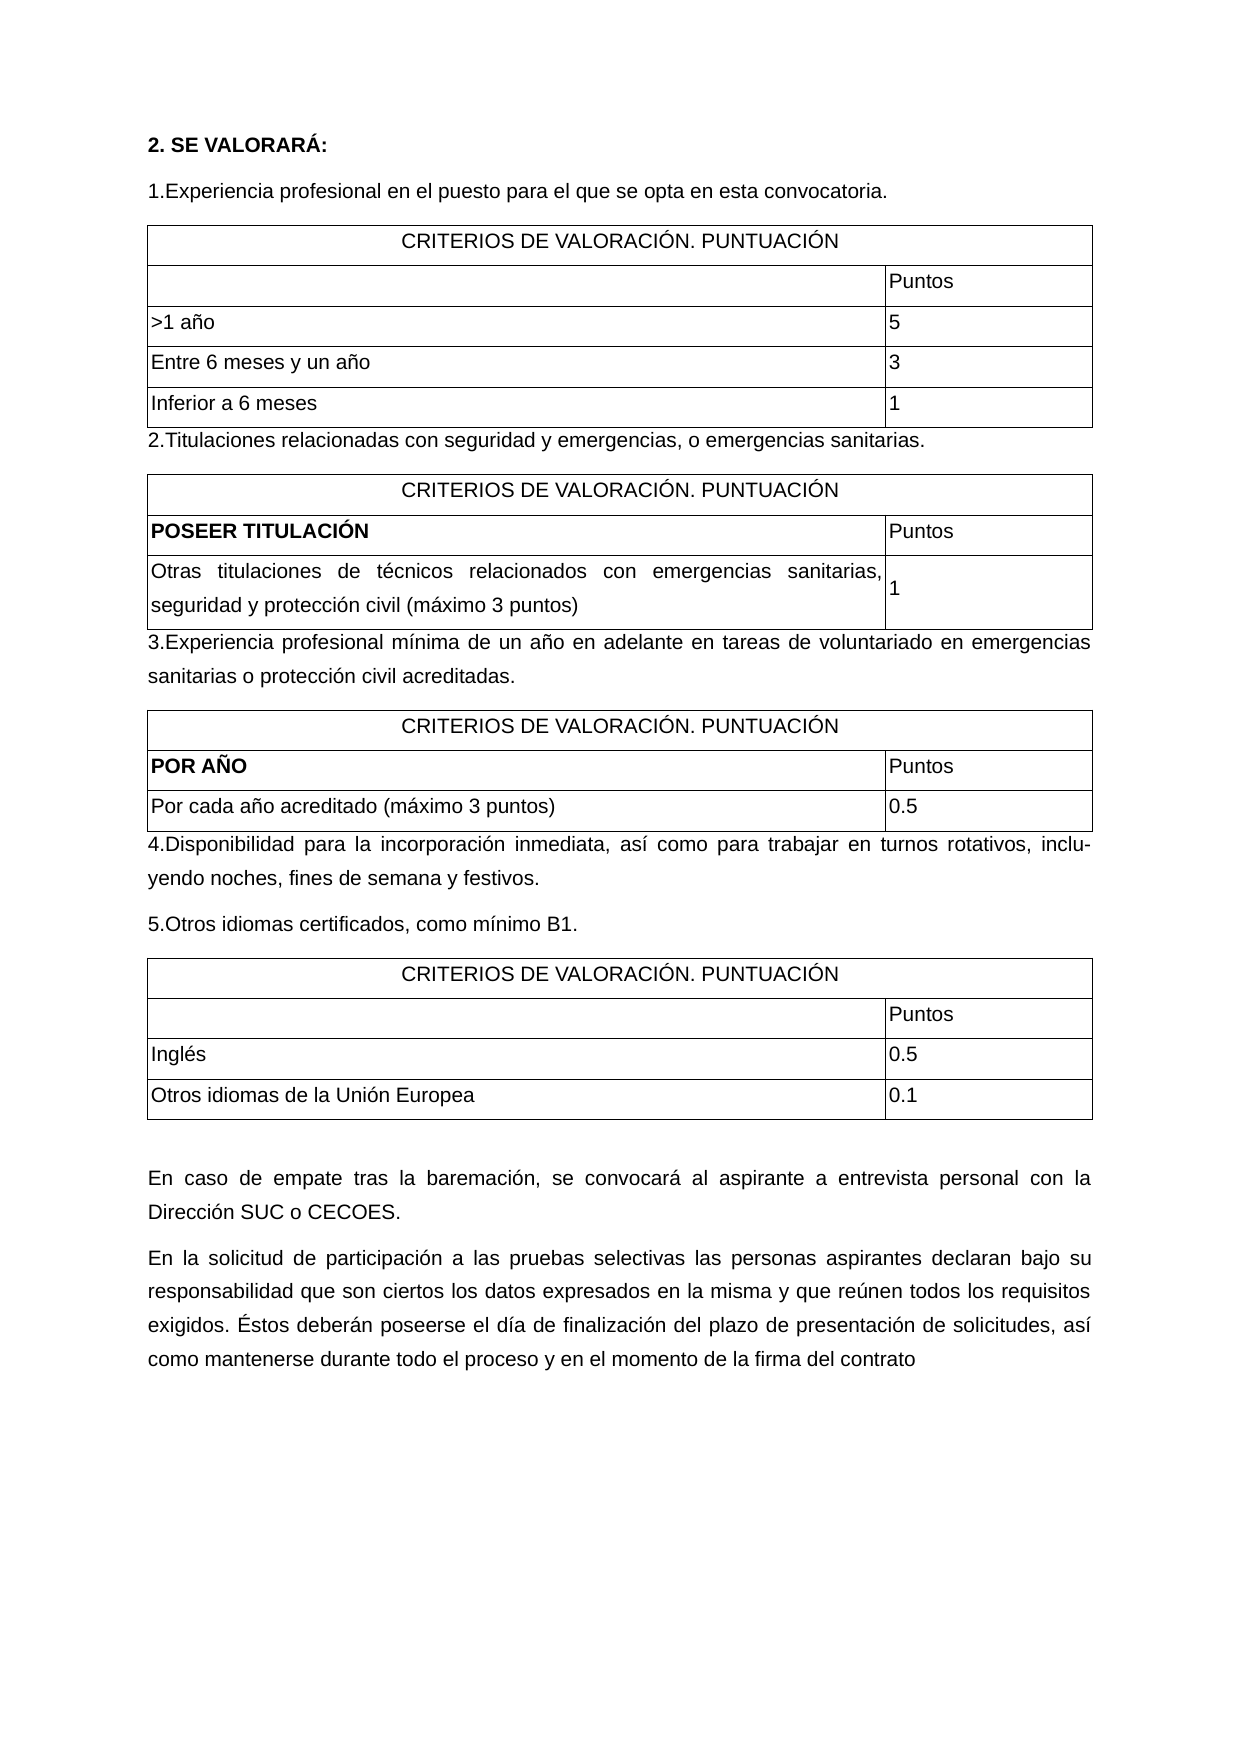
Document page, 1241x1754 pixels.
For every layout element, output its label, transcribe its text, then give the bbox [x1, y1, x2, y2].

table_cell 5 [886, 307, 1092, 346]
table_cell Puntos [886, 516, 1092, 555]
text 4.Disponibilidad para la incorporación inmediata, así como para trabajar en turnos rotativos, inclu-yendo noches, fines de semana y festivos. [148, 832, 1093, 889]
table_cell Puntos [886, 266, 1092, 306]
text 1.Experiencia profesional en el puesto para el que se opta en esta convocatoria. [148, 179, 1093, 203]
table_cell 1 [886, 556, 1092, 629]
text ​ [148, 1577, 1093, 1601]
text 2.Titulaciones relacionadas con seguridad y emergencias, o emergencias sanitarias. [148, 428, 1093, 452]
table_cell Por cada año acreditado (máximo 3 puntos) [148, 791, 885, 831]
table_cell 0.5 [886, 791, 1092, 831]
table_cell 0.5 [886, 1039, 1092, 1079]
table_cell Inferior a 6 meses [148, 388, 885, 427]
table_cell Otras titulaciones de técnicos relacionados con emergencias sanitarias, seguridad y protección civil (máximo 3 puntos) [148, 556, 885, 629]
table_cell 3 [886, 347, 1092, 387]
table_cell Inglés [148, 1039, 885, 1079]
text 2. SE VALORARÁ: [148, 133, 1093, 157]
text 3.Experiencia profesional mínima de un año en adelante en tareas de voluntariado en emergencias sanitarias o protección civil acreditadas. [148, 630, 1093, 687]
text En caso de empate tras la baremación, se convocará al aspirante a entrevista personal con la Dirección SUC o CECOES. [148, 1166, 1093, 1224]
table_cell [148, 266, 885, 306]
text 5.Otros idiomas certificados, como mínimo B1. [148, 911, 1093, 935]
table_cell Puntos [886, 751, 1092, 790]
table_cell >1 año [148, 307, 885, 346]
text En la solicitud de participación a las pruebas selectivas las personas aspirantes declaran bajo su responsabilidad que son ciertos los datos expresados en la misma y que reúnen todos los requisitos exigidos. Éstos deberán poseerse el día de finalización del plazo de presentación de solicitudes, así como mantenerse durante todo el proceso y en el momento de la firma del contrato [148, 1246, 1093, 1370]
table_cell Entre 6 meses y un año [148, 347, 885, 387]
table_cell 0.1 [886, 1080, 1092, 1119]
table_header CRITERIOS DE VALORACIÓN. PUNTUACIÓN [148, 711, 1092, 750]
table_cell Otros idiomas de la Unión Europea [148, 1080, 885, 1119]
table_cell POR AÑO [148, 751, 885, 790]
table_cell 1 [886, 388, 1092, 427]
table_header CRITERIOS DE VALORACIÓN. PUNTUACIÓN [148, 959, 1092, 998]
table_header CRITERIOS DE VALORACIÓN. PUNTUACIÓN [148, 226, 1092, 265]
table_cell POSEER TITULACIÓN [148, 516, 885, 555]
table_cell Puntos [886, 999, 1092, 1038]
table_cell [148, 999, 885, 1038]
table_header CRITERIOS DE VALORACIÓN. PUNTUACIÓN [148, 475, 1092, 514]
